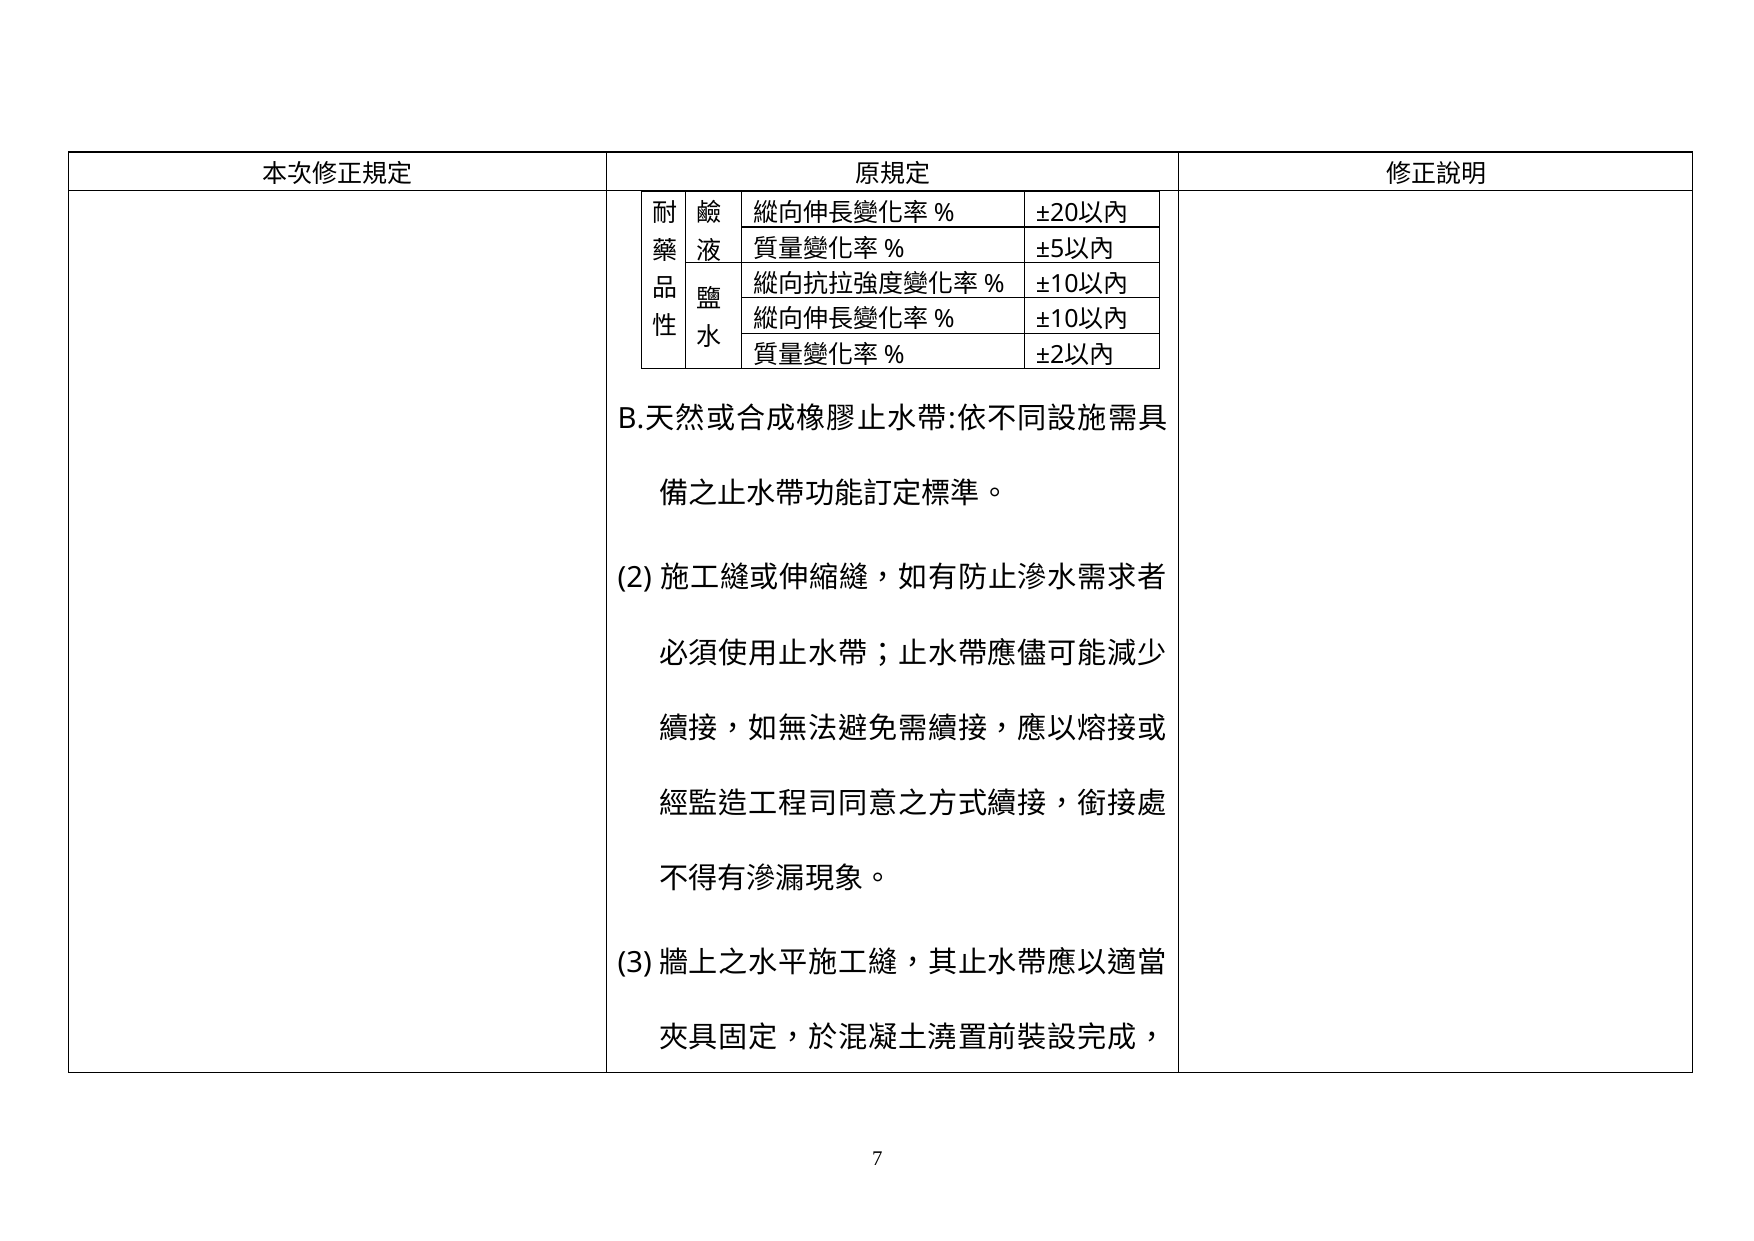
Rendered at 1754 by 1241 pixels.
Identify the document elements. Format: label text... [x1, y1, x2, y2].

table_cell ±20以內 [1025, 192, 1159, 226]
table_cell ±10以內 [1025, 263, 1159, 297]
table_cell 縱向抗拉強度變化率 % [742, 263, 1024, 297]
table_cell B.天然或合成橡膠止水帶:依不同設施需具備之止水帶功能訂定標準。 (2) 施工縫或伸縮縫，如有防止滲水需求者必須使用止水帶；止水帶應儘可能減少續接，如無法避免需續接，應以熔接或經監造工程司同意之方式續接，銜接處不得有滲漏現象。 (3) 牆上之水平施工縫，其止水帶應以適當夾具固定，於混凝土澆置前裝設完成， [607, 191, 1178, 1072]
table_header 修正說明 [1179, 153, 1692, 190]
table_cell [1179, 191, 1692, 1072]
table_header 原規定 [607, 153, 1178, 190]
table_cell 縱向伸長變化率 % [742, 192, 1024, 226]
table_header 本次修正規定 [69, 153, 606, 190]
table_cell 縱向伸長變化率 % [742, 298, 1024, 333]
table_cell ±10以內 [1025, 298, 1159, 333]
table_cell ±2以內 [1025, 334, 1159, 368]
table_cell 鹼液 [686, 192, 741, 262]
table_cell 耐藥品性 [642, 192, 685, 368]
table_cell [69, 191, 606, 1072]
table_cell 鹽水 [686, 263, 741, 368]
table_cell ±5以內 [1025, 228, 1159, 262]
table_cell 質量變化率 % [742, 228, 1024, 262]
table_cell 質量變化率 % [742, 334, 1024, 368]
